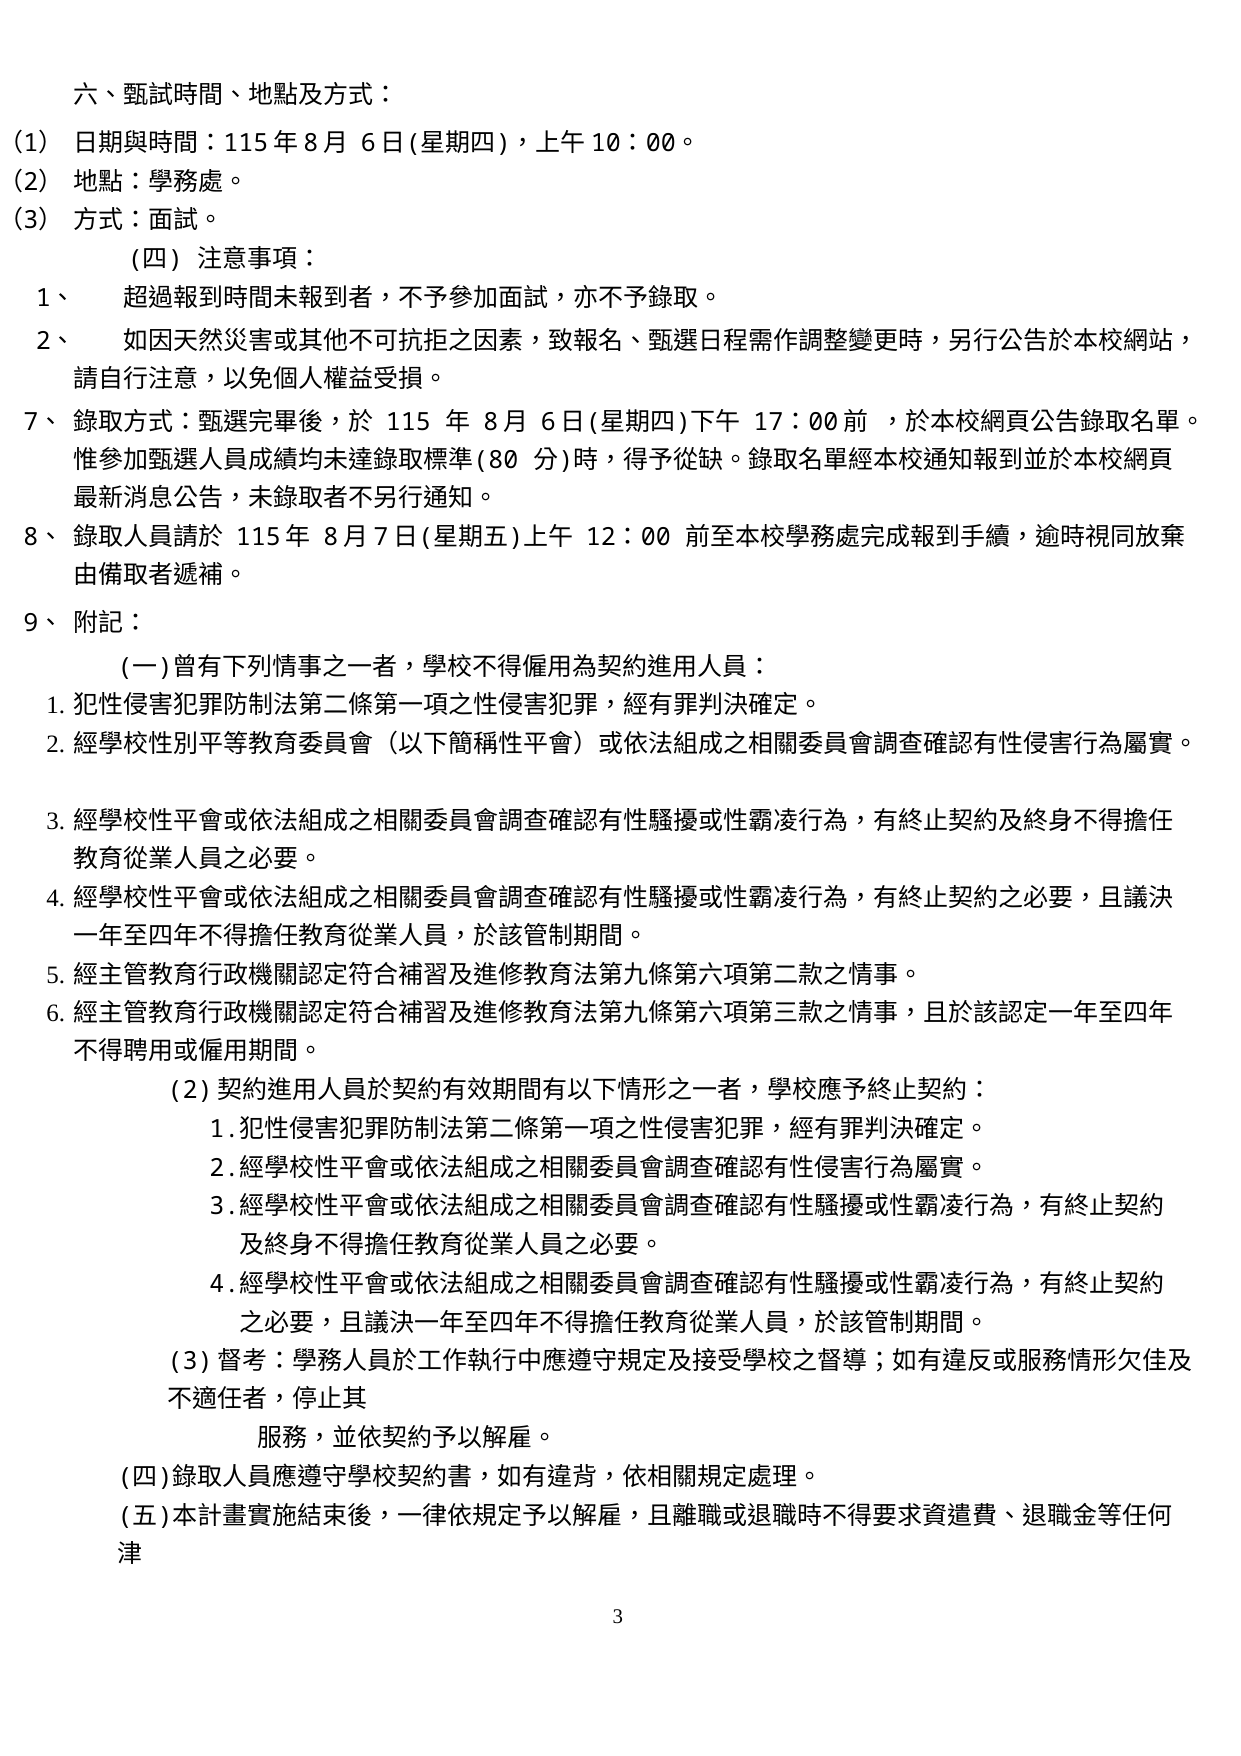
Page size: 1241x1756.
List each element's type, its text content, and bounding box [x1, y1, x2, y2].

text 1.犯性侵害犯罪防制法第二條第一項之性侵害犯罪，經有罪判決確定。 [74, 1108, 1195, 1144]
list 錄取方式：甄選完畢後，於 115 年 8月 6日(星期四)下午 17：00前 ，於本校網頁公告錄取名單。惟參加甄選人員成績均未達錄取標準(80 分)時，得予從缺。錄取名單經本校通知報到並於本校網頁最新消息公告，未錄取者不另行通知。 [23, 401, 1195, 514]
text 4.經學校性平會或依法組成之相關委員會調查確認有性騷擾或性霸凌行為，有終止契約 [74, 1263, 1195, 1299]
text 3.經學校性平會或依法組成之相關委員會調查確認有性騷擾或性霸凌行為，有終止契約 [74, 1186, 1195, 1222]
list 契約進用人員於契約有效期間有以下情形之一者，學校應予終止契約： [167, 1069, 1195, 1106]
text 服務，並依契約予以解雇。 [167, 1418, 1195, 1454]
text (四)錄取人員應遵守學校契約書，如有違背，依相關規定處理。 [117, 1456, 1195, 1493]
text (一)曾有下列情事之一者，學校不得僱用為契約進用人員： [117, 646, 1195, 682]
list 經主管教育行政機關認定符合補習及進修教育法第九條第六項第二款之情事。 [46, 954, 1195, 990]
list 日期與時間：115年8月 6日(星期四)，上午10：00。 [0, 122, 1195, 159]
text 及終身不得擔任教育從業人員之必要。 [74, 1224, 1195, 1261]
list 經學校性平會或依法組成之相關委員會調查確認有性騷擾或性霸凌行為，有終止契約之必要，且議決一年至四年不得擔任教育從業人員，於該管制期間。 [46, 877, 1195, 952]
text 2.經學校性平會或依法組成之相關委員會調查確認有性侵害行為屬實。 [74, 1147, 1195, 1183]
list 經主管教育行政機關認定符合補習及進修教育法第九條第六項第三款之情事，且於該認定一年至四年不得聘用或僱用期間。 [46, 993, 1195, 1067]
text 六、甄試時間、地點及方式： [73, 75, 734, 111]
text 之必要，且議決一年至四年不得擔任教育從業人員，於該管制期間。 [74, 1302, 1195, 1338]
list 附記： [23, 602, 1195, 638]
list 超過報到時間未報到者，不予參加面試，亦不予錄取。 [36, 277, 1195, 314]
list 地點：學務處。 [0, 161, 1195, 197]
list 如因天然災害或其他不可抗拒之因素，致報名、甄選日程需作調整變更時，另行公告於本校網站，請自行注意，以免個人權益受損。 [36, 320, 1195, 394]
list 犯性侵害犯罪防制法第二條第一項之性侵害犯罪，經有罪判決確定。 [46, 685, 1195, 721]
list 經學校性平會或依法組成之相關委員會調查確認有性騷擾或性霸凌行為，有終止契約及終身不得擔任教育從業人員之必要。 [46, 801, 1195, 875]
list 錄取人員請於 115年 8月7日(星期五)上午 12：00 前至本校學務處完成報到手續，逾時視同放棄由備取者遞補。 [23, 516, 1195, 590]
list 經學校性別平等教育委員會（以下簡稱性平會）或依法組成之相關委員會調查確認有性侵害行為屬實。 [46, 724, 1195, 798]
text (四) 注意事項： [128, 239, 1195, 275]
list 督考：學務人員於工作執行中應遵守規定及接受學校之督導；如有違反或服務情形欠佳及不適任者，停止其 [167, 1341, 1195, 1415]
text (五)本計畫實施結束後，一律依規定予以解雇，且離職或退職時不得要求資遣費、退職金等任何津 [117, 1495, 1195, 1569]
list 方式：面試。 [0, 200, 1195, 236]
